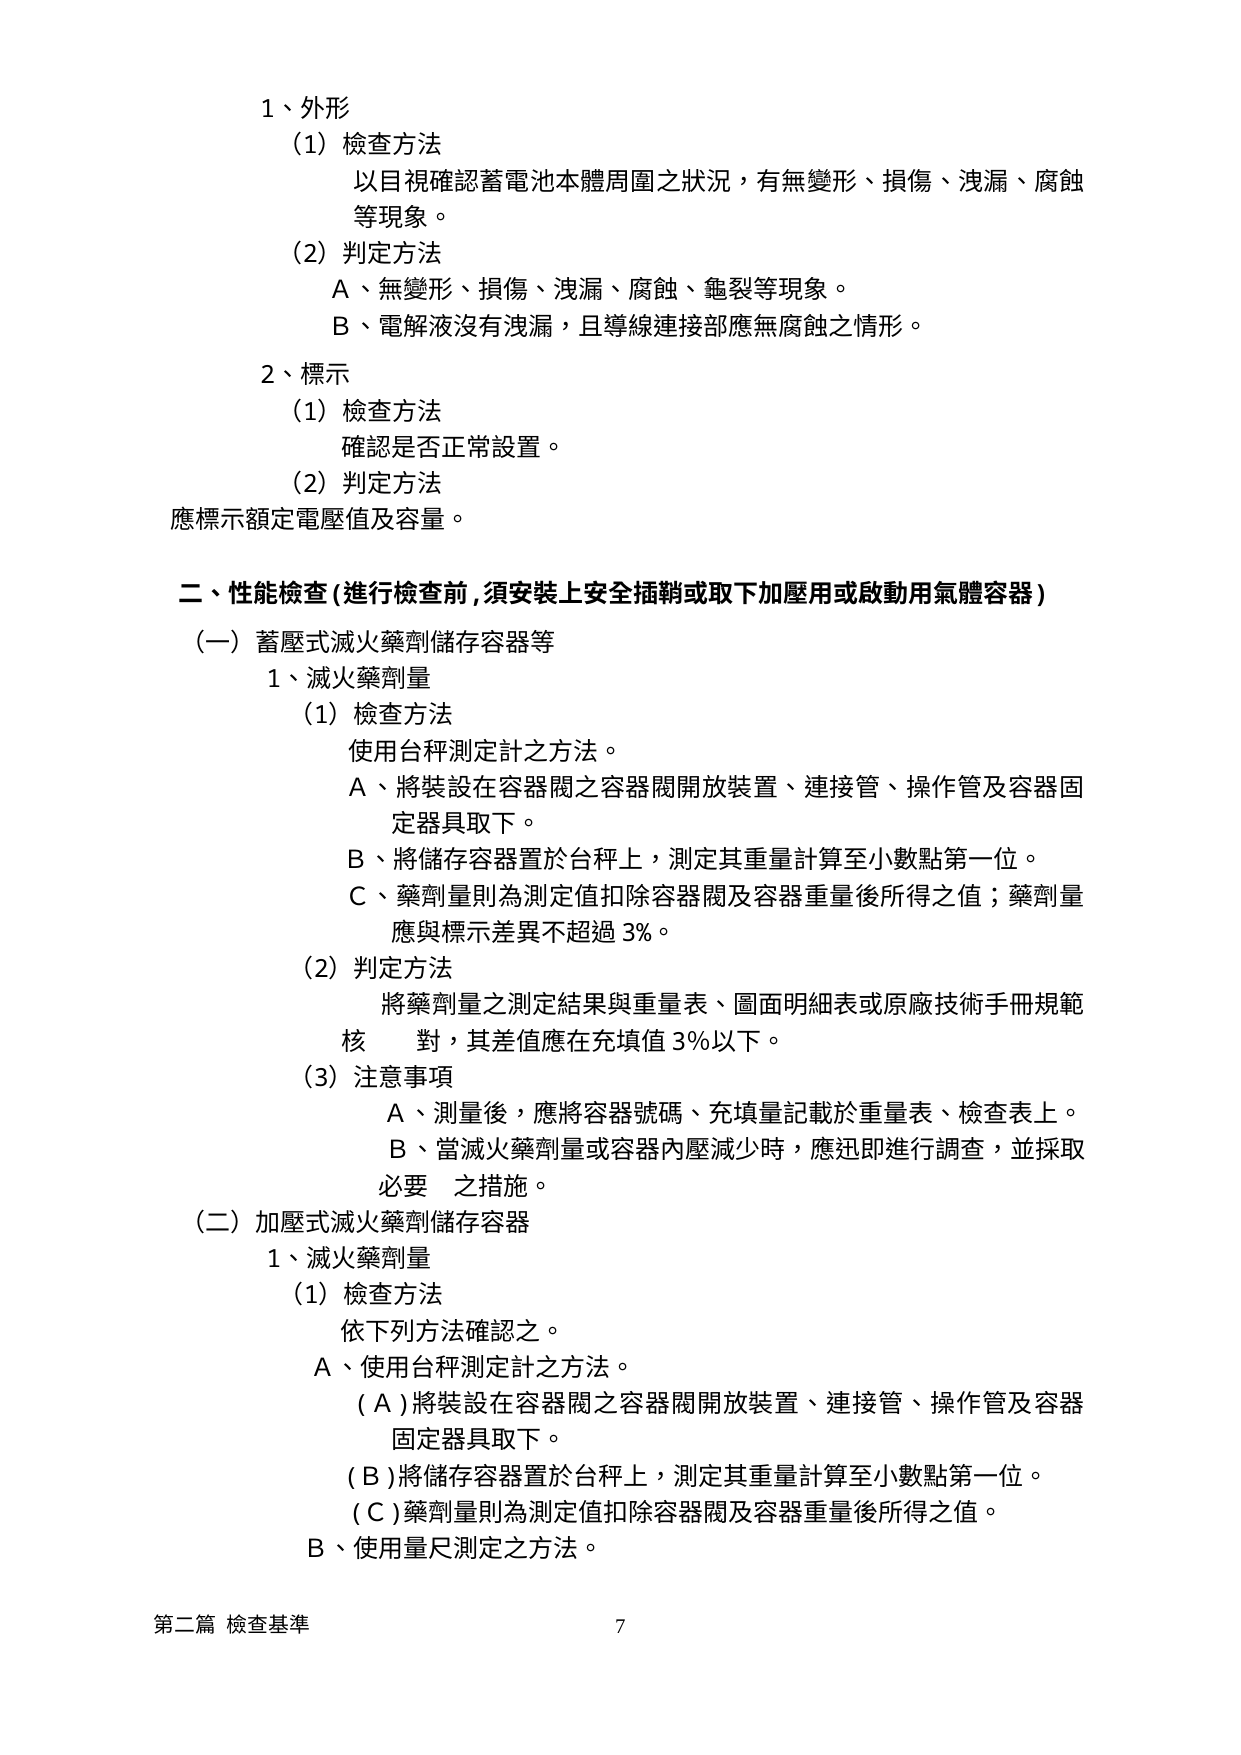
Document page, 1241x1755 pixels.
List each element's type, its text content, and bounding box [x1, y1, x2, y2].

text (Ａ)將裝設在容器閥之容器閥開放裝置、連接管、操作管及容器 固定器具取下。 [306, 1384, 1087, 1456]
text (Ｃ)藥劑量則為測定值扣除容器閥及容器重量後所得之值。 [303, 1492, 1087, 1529]
text Ａ、測量後，應將容器號碼、充填量記載於重量表、檢查表上。 [69, 1094, 1087, 1130]
text （二）加壓式滅火藥劑儲存容器 [153, 1202, 1087, 1239]
text （1）檢查方法 [278, 1275, 1087, 1311]
text Ｂ、當滅火藥劑量或容器內壓減少時，應迅即進行調查，並採取必要 之措施。 [68, 1130, 1087, 1202]
text （2）判定方法 [278, 464, 1087, 500]
text 使用台秤測定計之方法。 [153, 731, 1087, 767]
text 將藥劑量之測定結果與重量表、圖面明細表或原廠技術手冊規範核 對，其差值應在充填值3％以下。 [153, 985, 1087, 1057]
text Ａ、使用台秤測定計之方法。 [285, 1347, 1087, 1384]
text (Ｂ)將儲存容器置於台秤上，測定其重量計算至小數點第一位。 [153, 1456, 1087, 1492]
text 以目視確認蓄電池本體周圍之狀況，有無變形、損傷、洩漏、腐蝕等現象。 [353, 161, 1087, 234]
text （3）注意事項 [153, 1057, 1087, 1094]
text Ｂ、電解液沒有洩漏，且導線連接部應無腐蝕之情形。 [328, 306, 1087, 342]
text 1、滅火藥劑量 [253, 1239, 1087, 1275]
text Ａ、將裝設在容器閥之容器閥開放裝置、連接管、操作管及容器固定器具取下。 [328, 767, 1087, 840]
text （1）檢查方法 [153, 695, 1087, 731]
text 二、性能檢查(進行檢查前,須安裝上安全插鞘或取下加壓用或啟動用氣體容器) [153, 574, 1087, 610]
text （1）檢查方法 [278, 125, 1087, 161]
text Ａ、無變形、損傷、洩漏、腐蝕、龜裂等現象。 [328, 270, 1087, 306]
text 依下列方法確認之。 [285, 1311, 1087, 1347]
text （一）蓄壓式滅火藥劑儲存容器等 [153, 622, 1087, 659]
text 應標示額定電壓值及容量。 [153, 500, 1087, 536]
text 確認是否正常設置。 [153, 427, 1087, 464]
text Ｃ、藥劑量則為測定值扣除容器閥及容器重量後所得之值；藥劑量 應與標示差異不超過3%。 [328, 876, 1087, 949]
text Ｂ、將儲存容器置於台秤上，測定其重量計算至小數點第一位。 [153, 840, 1087, 876]
text Ｂ、使用量尺測定之方法。 [153, 1529, 1087, 1565]
text 1、外形 [260, 89, 1087, 125]
text （1）檢查方法 [278, 391, 1087, 427]
text 1、滅火藥劑量 [153, 659, 1087, 695]
text （2）判定方法 [153, 949, 1087, 985]
text 2、標示 [260, 355, 1087, 391]
text （2）判定方法 [278, 234, 1087, 270]
